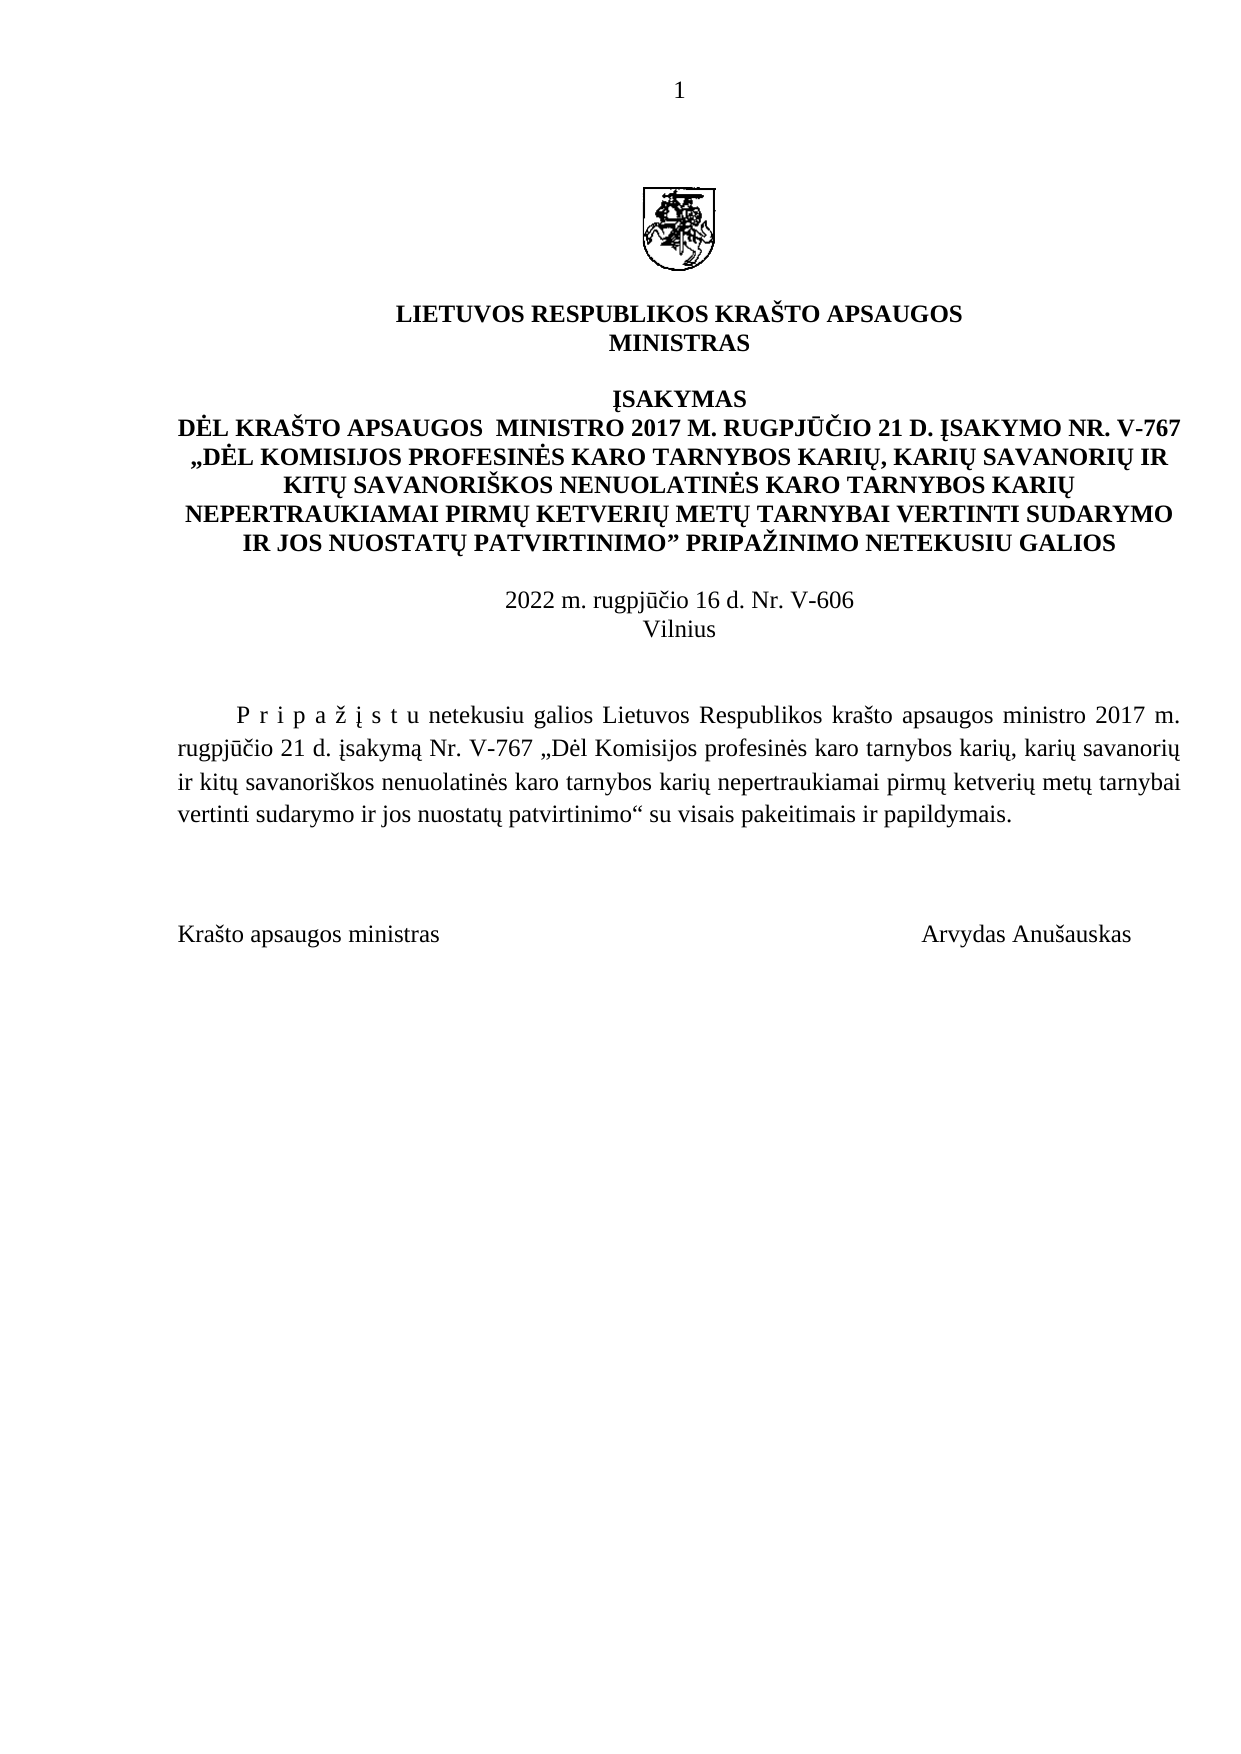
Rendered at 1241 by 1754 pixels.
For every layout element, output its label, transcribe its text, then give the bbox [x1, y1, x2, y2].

text DĖL KRAŠTO APSAUGOS MINISTRO 2017 M. RUGPJŪČIO 21 D. ĮSAKYMO NR. V-767 „Dėl Komisijos profesinės karo tarnybos karių, karių savanorių ir kitų savanoriškos nenuolatinės karo tarnybos karių nepertraukiamai pirmų ketverių metų tarnybai vertinti sudarymo ir jos nuostatų patvirtinimo” PRIPAŽINIMO NETEKUSIU GALIOS [177, 413, 1181, 557]
text 2022 m. rugpjūčio 16 d. Nr. V-606 [177, 586, 1181, 614]
text Krašto apsaugos ministras Arvydas Anušauskas [177, 919, 1181, 948]
text MINISTRAS [177, 328, 1181, 357]
text LIETUVOS RESPUBLIKOS KRAŠTO APSAUGOS [177, 299, 1181, 328]
text Vilnius [177, 614, 1181, 643]
text ĮSAKYMAS [177, 385, 1181, 413]
text P r i p a ž į s t u netekusiu galios Lietuvos Respublikos krašto apsaugos ministro 2017 m. rugpjūčio 21 d. įsakymą Nr. V-767 „Dėl Komisijos profesinės karo tarnybos karių, karių savanorių ir kitų savanoriškos nenuolatinės karo tarnybos karių nepertraukiamai pirmų ketverių metų tarnybai vertinti sudarymo ir jos nuostatų patvirtinimo“ su visais pakeitimais ir papildymais. [177, 701, 1181, 828]
